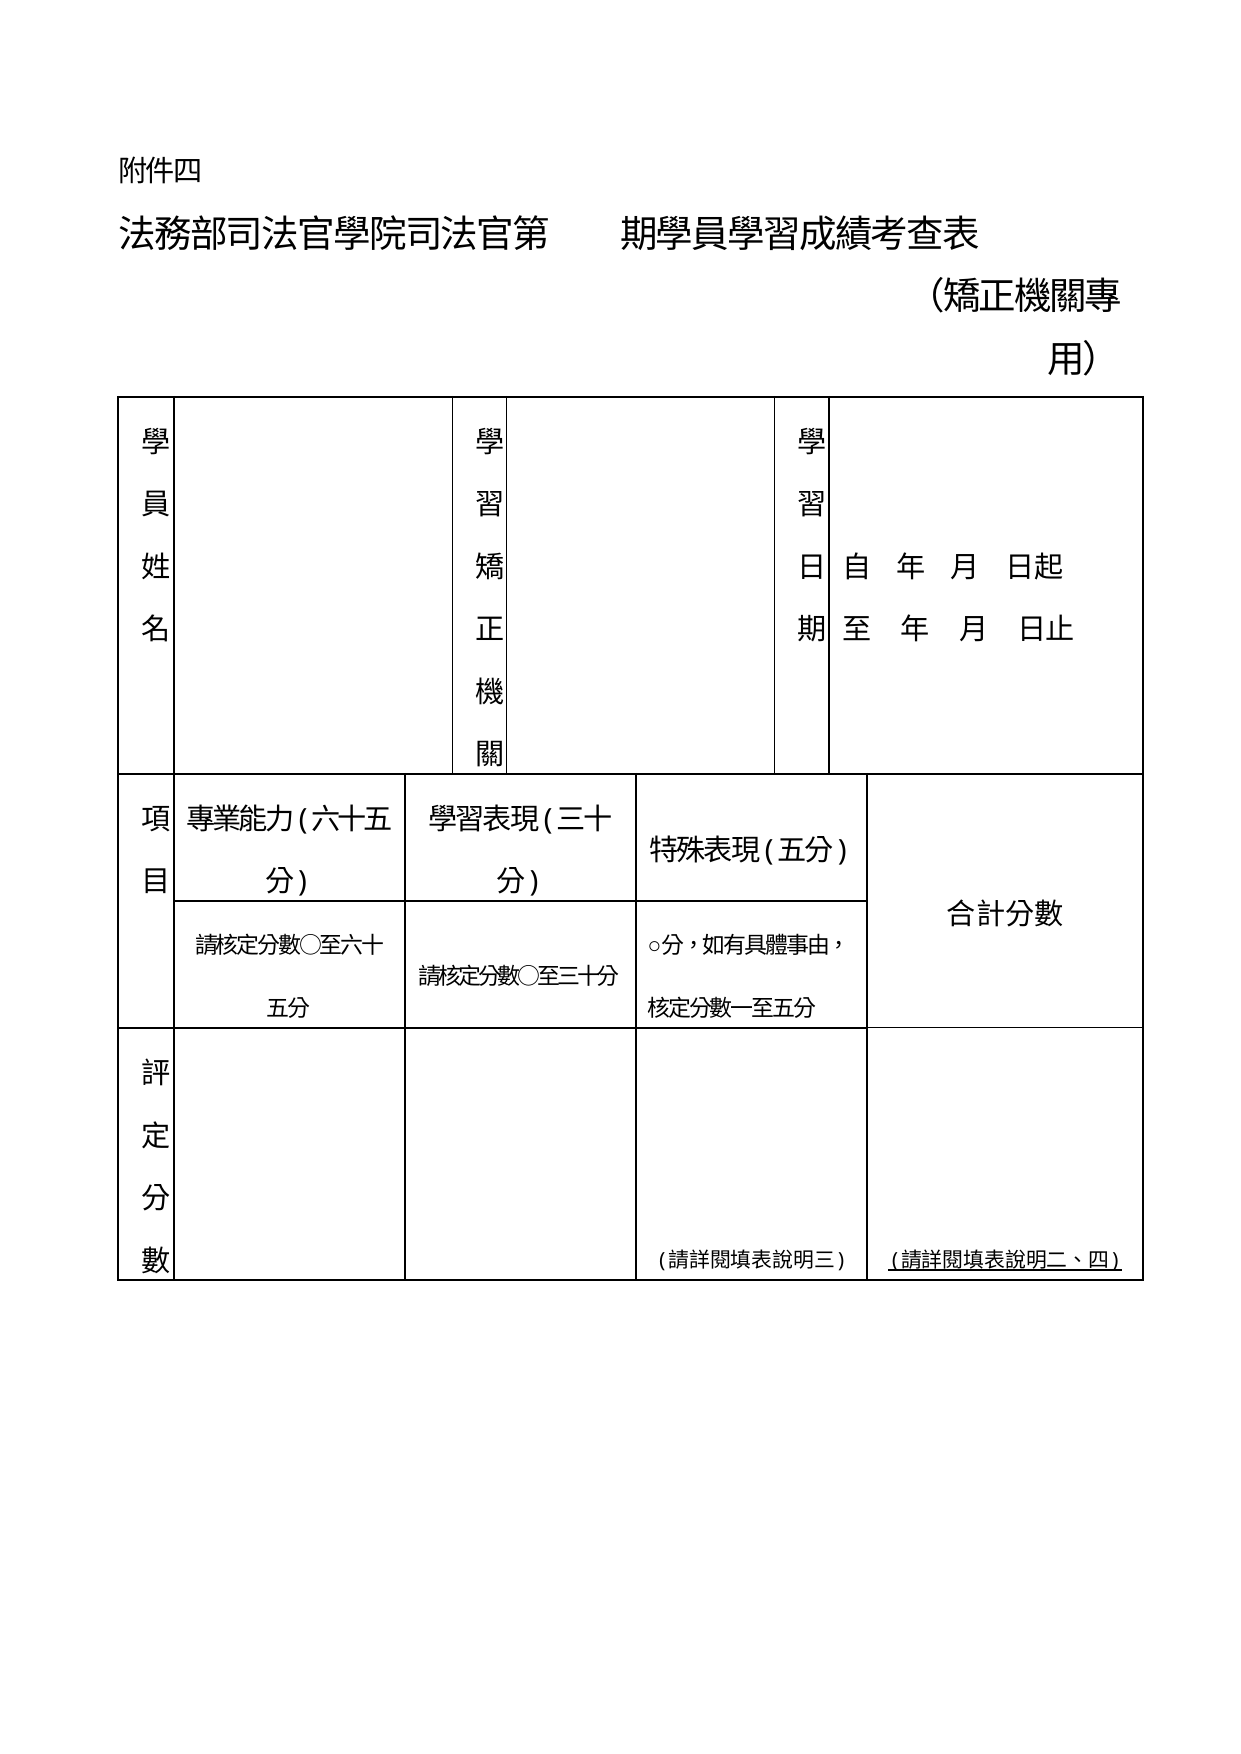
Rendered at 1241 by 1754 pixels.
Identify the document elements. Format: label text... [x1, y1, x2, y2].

table_cell 請核定分數○至三十分 [406, 902, 635, 1027]
table_header [175, 398, 452, 773]
text 附件四 [118, 127, 1122, 189]
table_header [507, 398, 774, 773]
table_cell (請詳閱填表說明三) [637, 1029, 866, 1279]
text 法務部司法官學院司法官第 期學員學習成績考查表 [118, 189, 1122, 252]
table_header 學習矯正機關 [453, 398, 506, 773]
table_header 學習日期 [775, 398, 828, 773]
table_header 自 年 月 日起 至 年 月 日止 [830, 398, 1142, 773]
table_cell 項目 [119, 775, 173, 1027]
table_cell 學習表現(三十分) [406, 775, 635, 900]
table_header 學員姓名 [119, 398, 173, 773]
table_cell [406, 1029, 635, 1279]
table_cell (請詳閱填表說明二、四) [868, 1028, 1142, 1279]
text （矯正機關專用） [128, 252, 1122, 377]
table_cell 特殊表現(五分) [637, 775, 866, 900]
table_cell 合計分數 [868, 775, 1142, 1027]
table_cell [175, 1029, 404, 1279]
table_cell 請核定分數○至六十五分 [175, 902, 404, 1027]
table_cell ○分，如有具體事由，核定分數一至五分 [637, 902, 866, 1027]
table_cell 專業能力(六十五分) [175, 775, 404, 900]
table_cell 評定分數 [119, 1029, 173, 1279]
